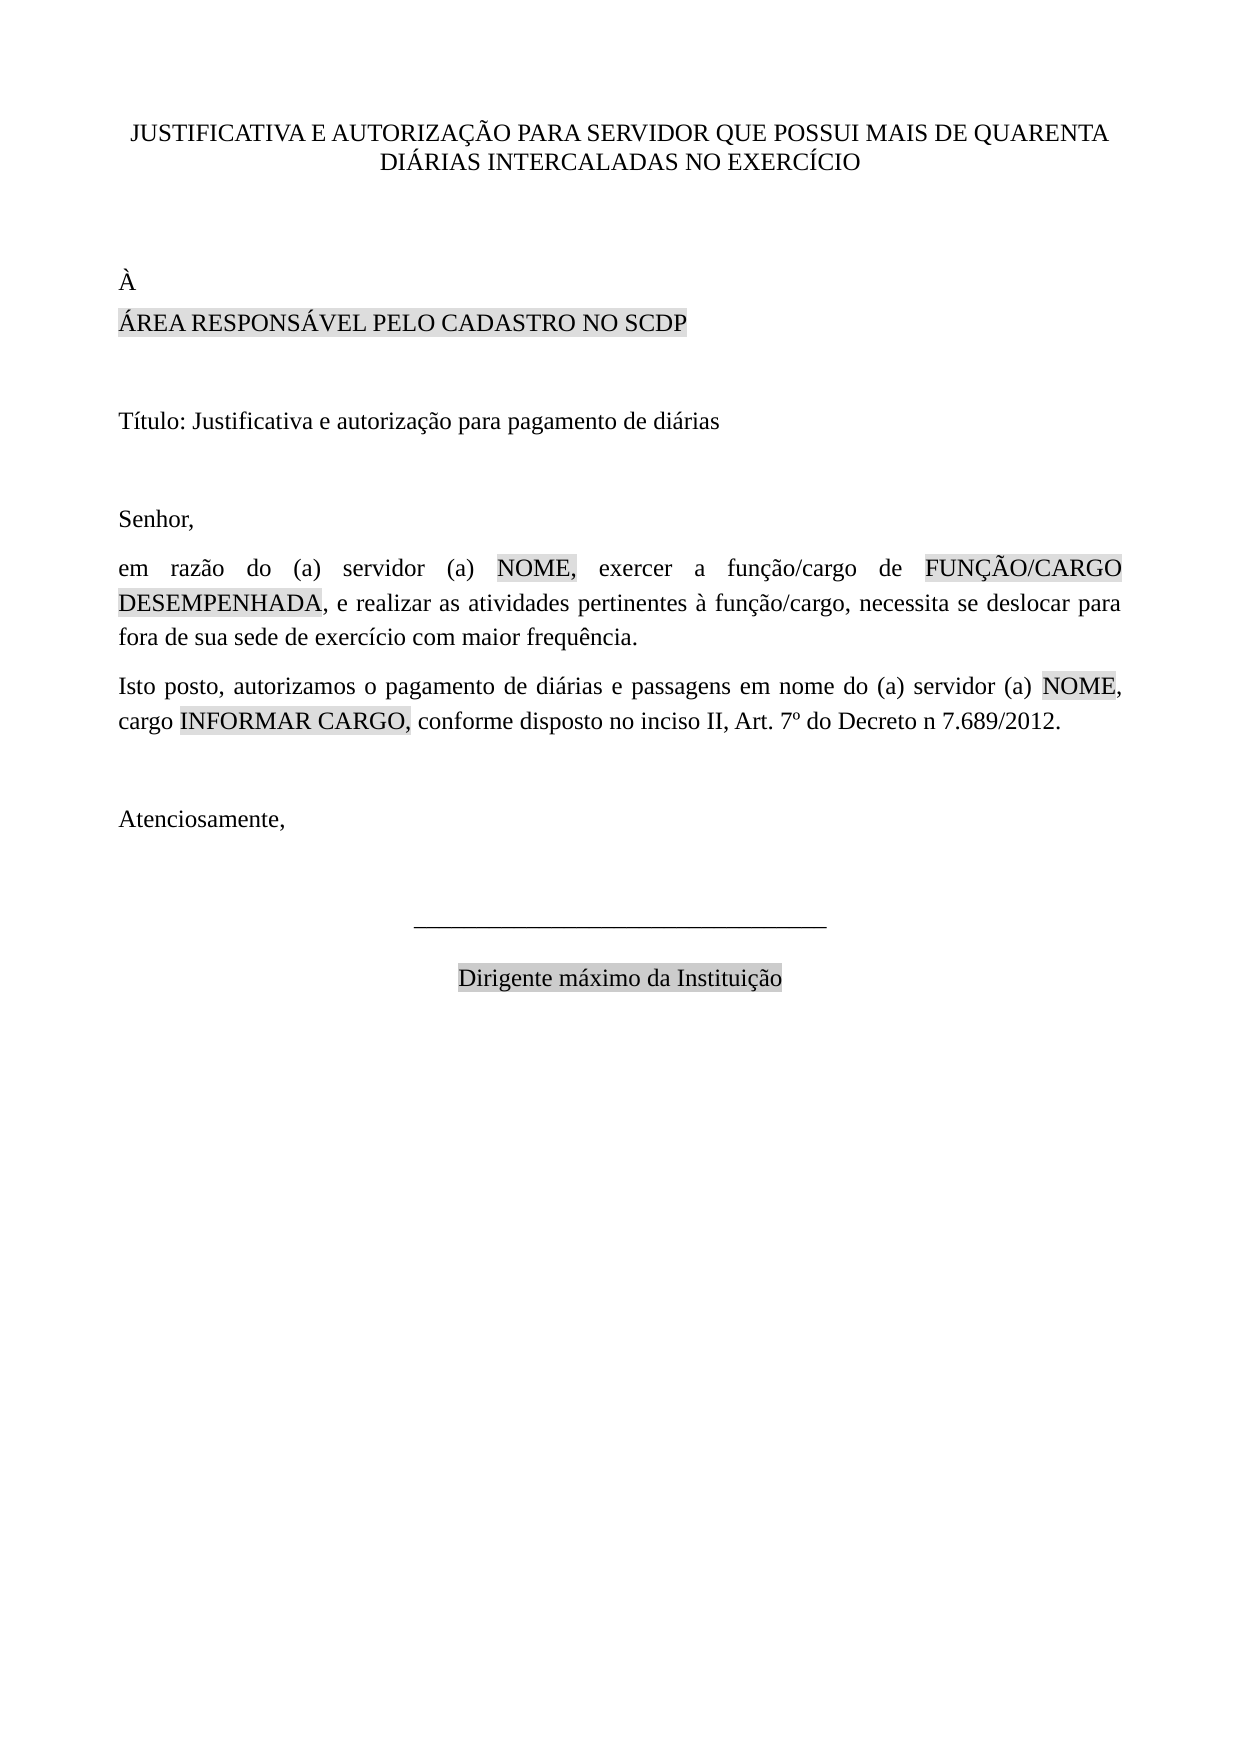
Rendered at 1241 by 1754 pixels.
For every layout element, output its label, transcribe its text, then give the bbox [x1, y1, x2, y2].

text Senhor, [118, 504, 1122, 533]
text Atenciosamente, [118, 804, 1122, 833]
text ÁREA RESPONSÁVEL PELO CADASTRO NO SCDP [118, 308, 1122, 337]
subtitle À [118, 267, 1122, 296]
text Isto posto, autorizamos o pagamento de diárias e passagens em nome do (a) servidor (a) NOME, cargo INFORMAR CARGO, conforme disposto no inciso II, Art. 7º do Decreto n 7.689/2012. [118, 671, 1122, 735]
text Dirigente máximo da Instituição [118, 963, 1122, 992]
text _________________________________ [118, 902, 1122, 931]
text Título: Justificativa e autorização para pagamento de diárias [118, 406, 1122, 435]
text em razão do (a) servidor (a) NOME, exercer a função/cargo de FUNÇÃO/CARGO DESEMPENHADA, e realizar as atividades pertinentes à função/cargo, necessita se deslocar para fora de sua sede de exercício com maior frequência. [118, 553, 1122, 651]
text JUSTIFICATIVA E AUTORIZAÇÃO PARA SERVIDOR QUE POSSUI MAIS DE QUARENTA DIÁRIAS INTERCALADAS NO EXERCÍCIO [118, 118, 1122, 176]
